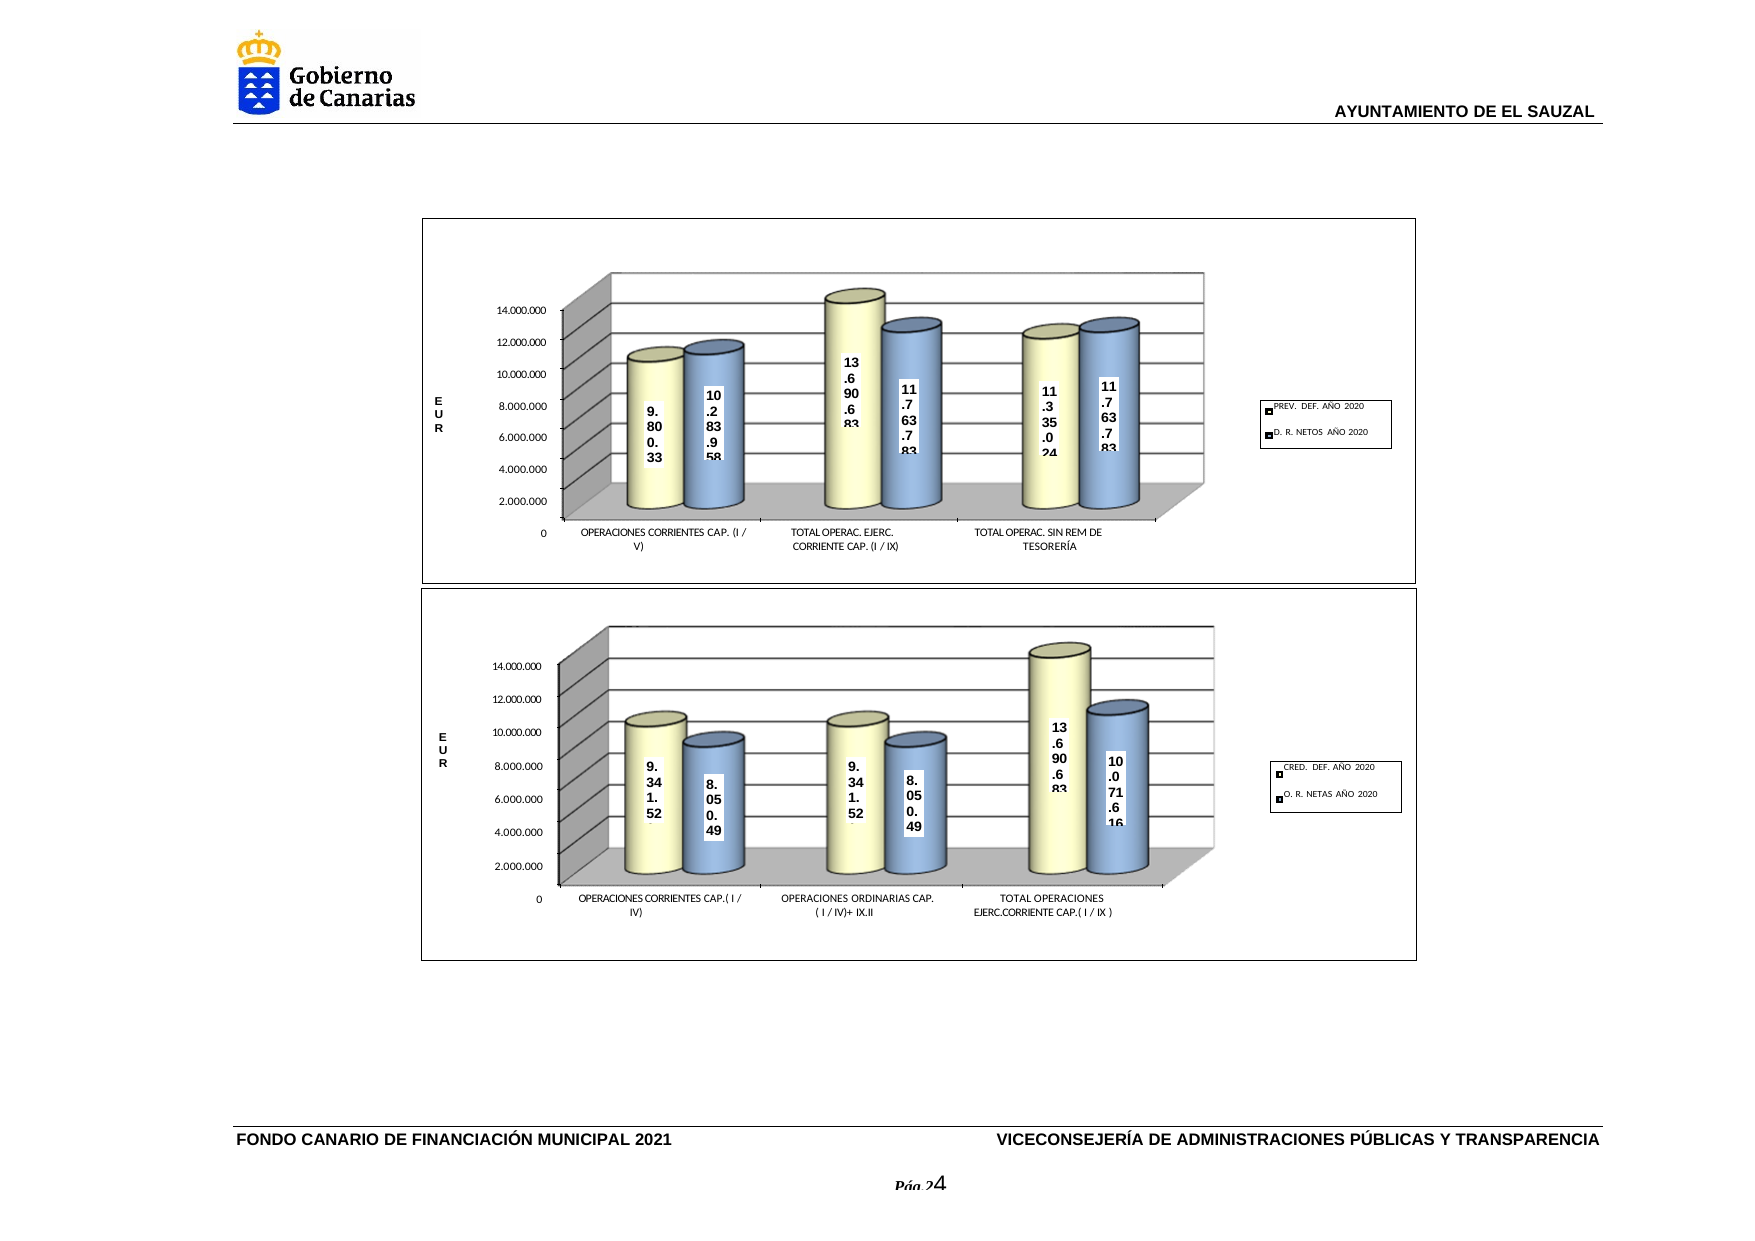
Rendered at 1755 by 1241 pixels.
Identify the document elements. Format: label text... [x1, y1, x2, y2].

text 11.763.783 [901, 382, 919, 453]
text EUROS [434, 395, 450, 435]
text 9.800.337 [647, 403, 664, 468]
text 8.050.494 [906, 772, 924, 837]
text 10.071.616 [1108, 753, 1126, 825]
text 11.335.024 [1042, 383, 1059, 455]
text 9.341.521 [848, 759, 866, 823]
text 8.050.494 [706, 777, 724, 841]
text 11.763.783 [1101, 379, 1119, 451]
text 10.283.958 [706, 388, 724, 460]
text 9.341.521 [646, 759, 664, 823]
text EUROS [439, 730, 454, 771]
text 13.690.683 [1052, 720, 1069, 792]
text 13.690.683 [843, 355, 861, 427]
